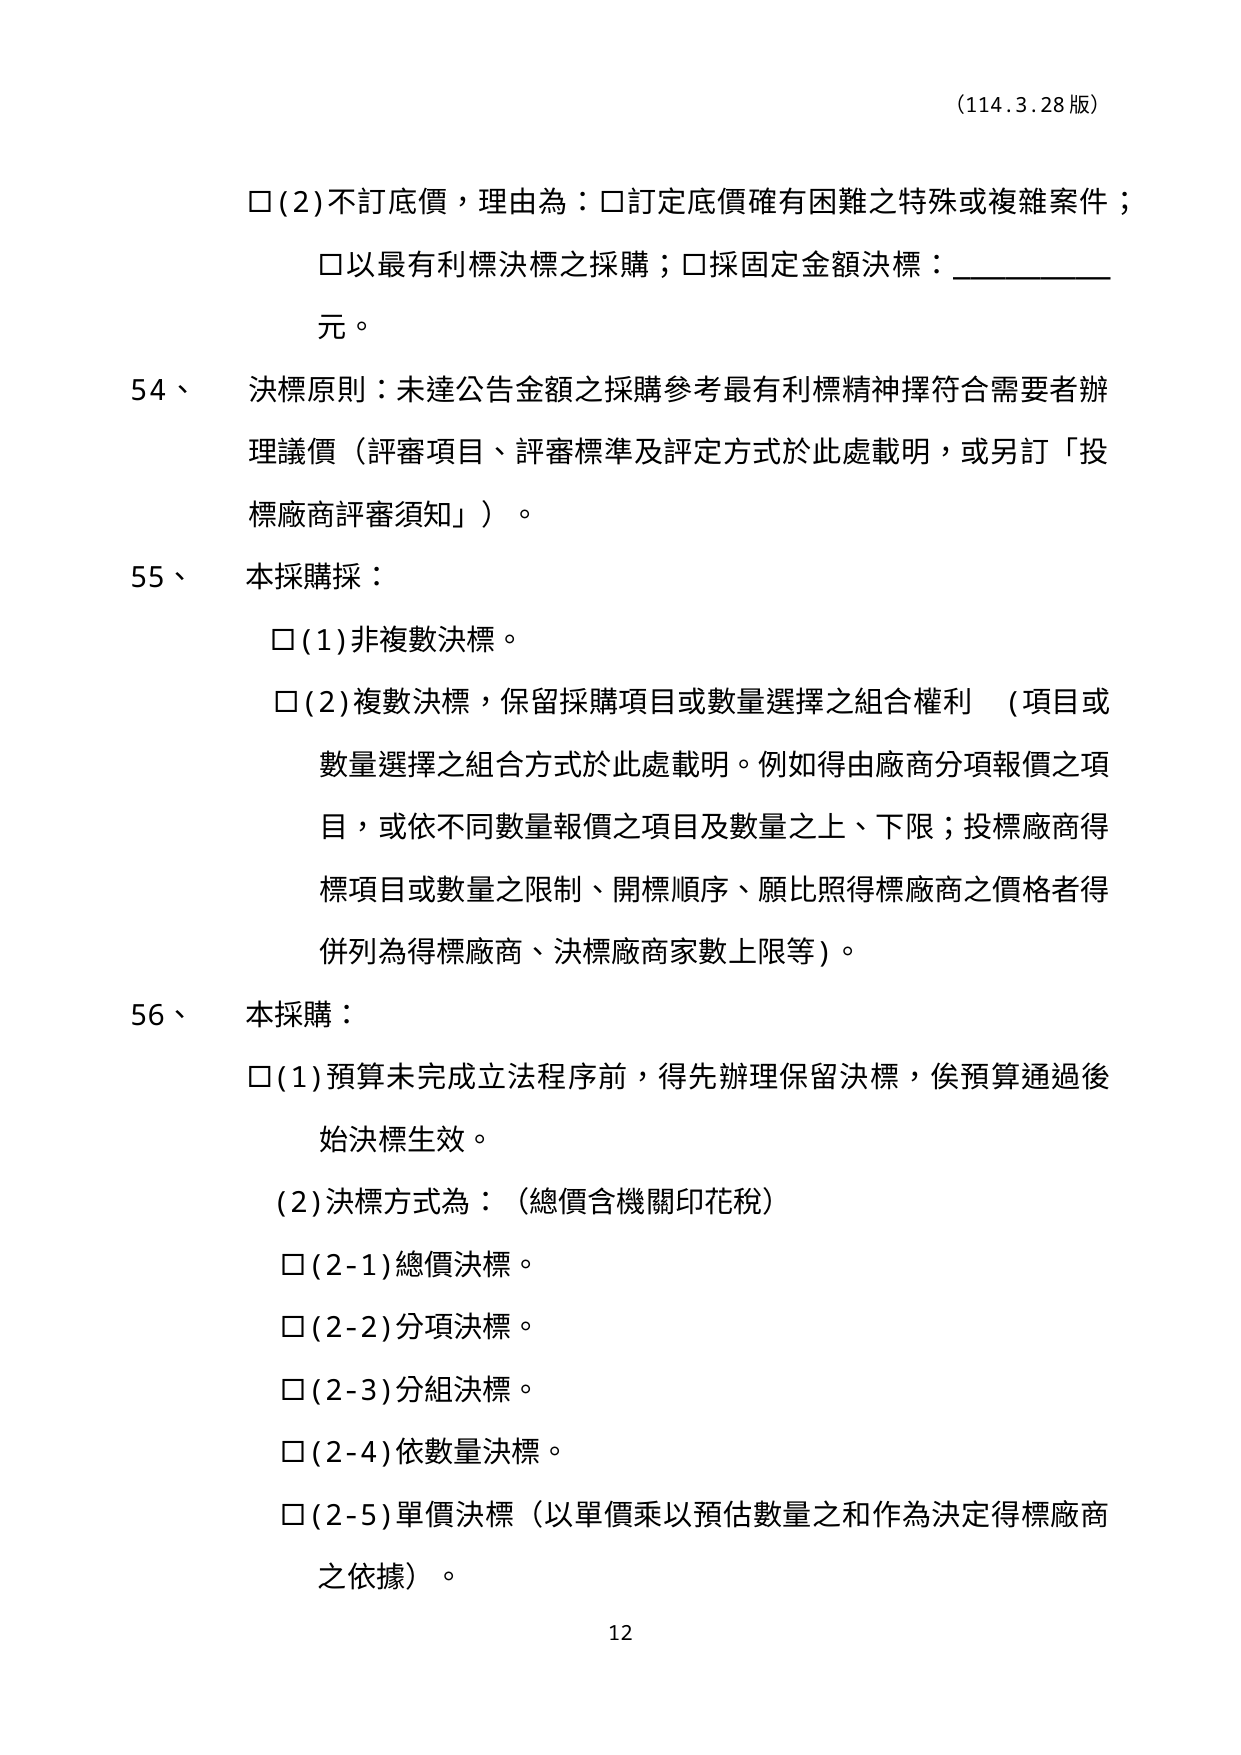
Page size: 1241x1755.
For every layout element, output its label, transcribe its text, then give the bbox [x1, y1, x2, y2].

text (2-2)分項決標。 [280, 1283, 1110, 1346]
list 本採購： [130, 971, 1110, 1033]
text (2)決標方式為：（總價含機關印花稅） [197, 1158, 1110, 1221]
list 本採購採： [130, 533, 1110, 596]
list 決標原則：未達公告金額之採購參考最有利標精神擇符合需要者辦理議價（評審項目、評審標準及評定方式於此處載明，或另訂「投標廠商評審須知」）。 [130, 346, 1110, 533]
text (2-4)依數量決標。 [280, 1408, 1110, 1471]
text (2-3)分組決標。 [280, 1346, 1110, 1408]
text (2-5)單價決標（以單價乘以預估數量之和作為決定得標廠商之依據）。 [280, 1471, 1110, 1596]
text (2-1)總價決標。 [280, 1221, 1110, 1283]
text (1)非複數決標。 [130, 596, 1110, 658]
text (1)預算未完成立法程序前，得先辦理保留決標，俟預算通過後始決標生效。 [247, 1033, 1110, 1158]
text (2)不訂底價，理由為：訂定底價確有困難之特殊或複雜案件；以最有利標決標之採購；採固定金額決標：_________元。 [247, 158, 1110, 346]
text (2)複數決標，保留採購項目或數量選擇之組合權利 (項目或數量選擇之組合方式於此處載明。例如得由廠商分項報價之項目，或依不同數量報價之項目及數量之上、下限；投標廠商得標項目或數量之限制、開標順序、願比照得標廠商之價格者得併列為得標廠商、決標廠商家數上限等)。 [130, 658, 1110, 971]
